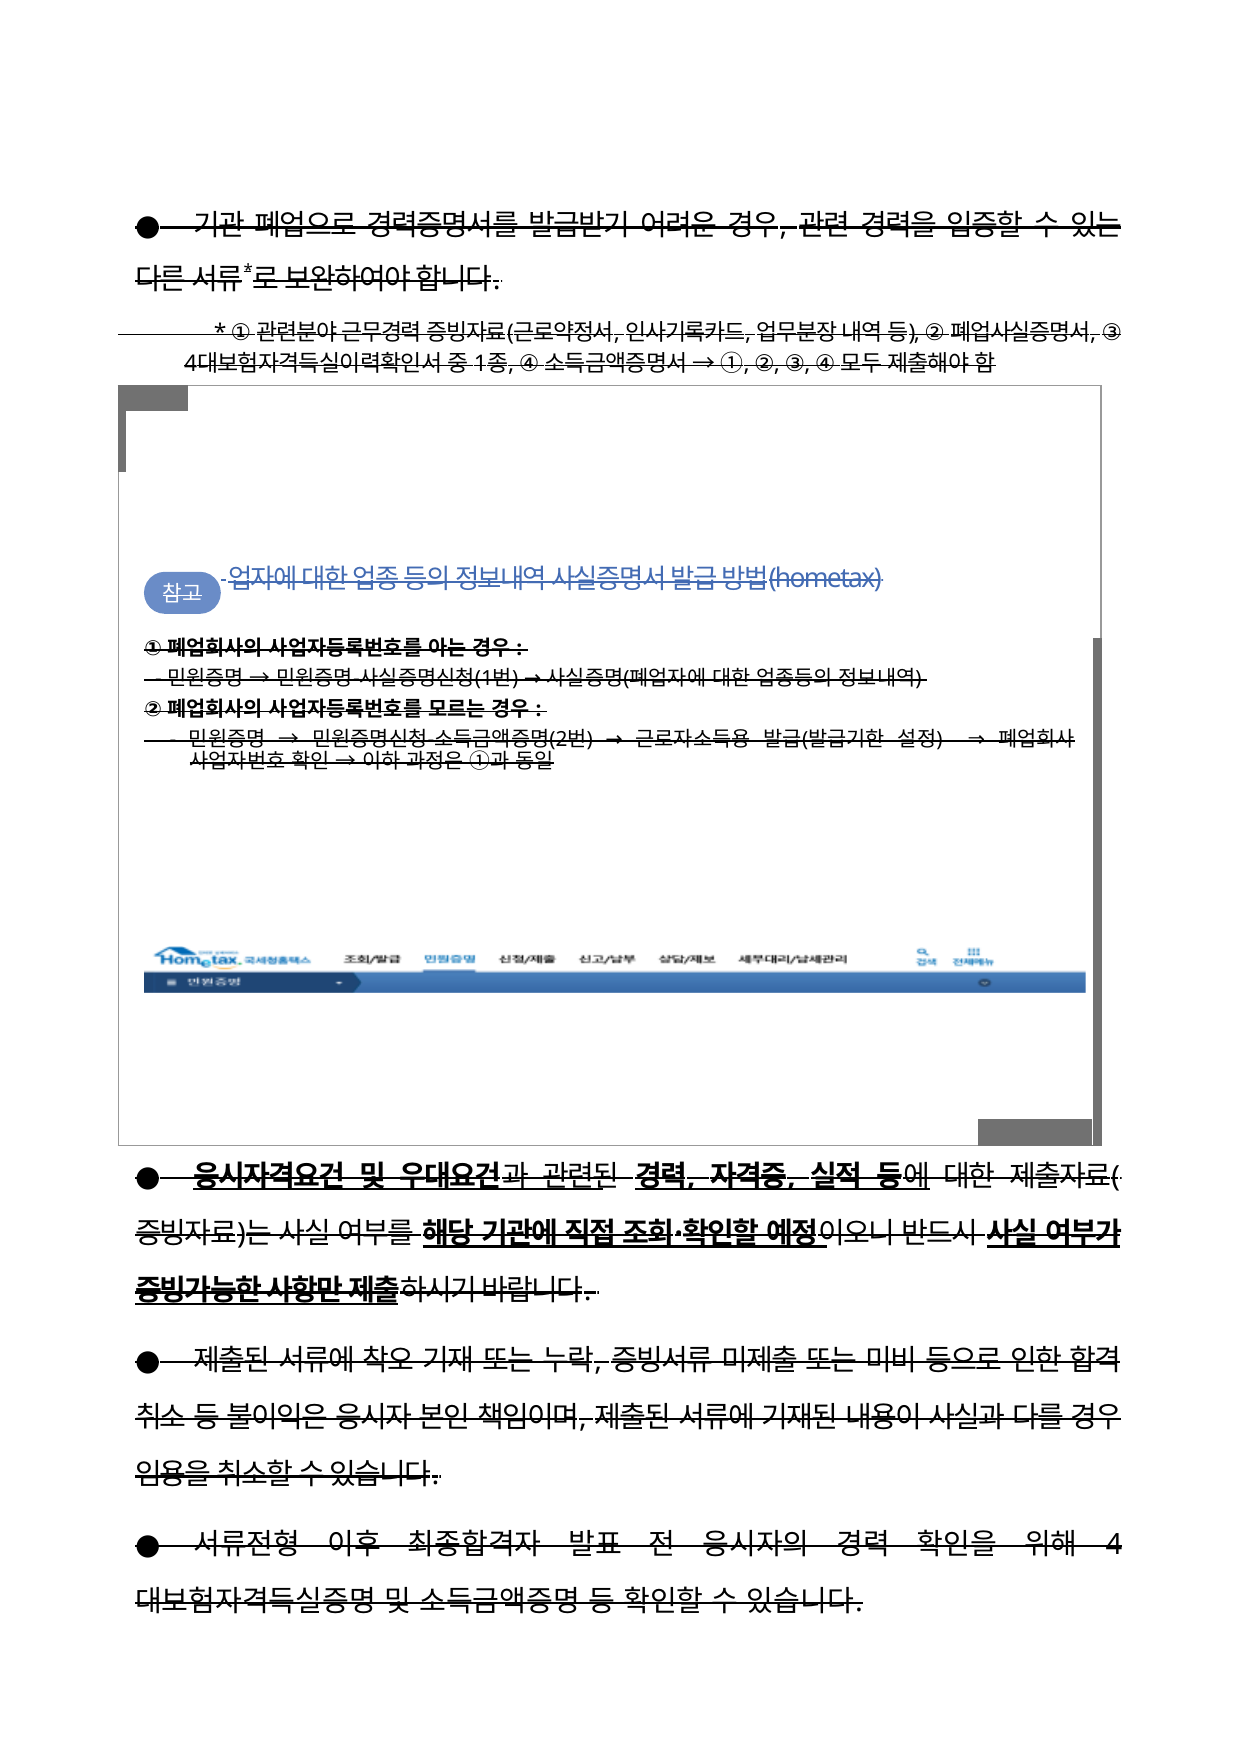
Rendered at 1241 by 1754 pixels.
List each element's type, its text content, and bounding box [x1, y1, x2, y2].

list 응시자격요건 및 우대요건과 관련된 경력, 자격증, 실적 등에 대한 제출자료(증빙자료)는 사실 여부를 해당 기관에 직접 조회·확인할 예정이오니 반드시 사실 여부가 증빙가능한 사항만 제출하시기 바랍니다. [135, 1152, 1122, 1309]
table_header [119, 386, 126, 411]
table_header [188, 386, 1092, 411]
table_cell [1093, 1119, 1100, 1145]
list 제출된 서류에 착오 기재 또는 누락, 증빙서류 미제출 또는 미비 등으로 인한 합격 취소 등 불이익은 응시자 본인 책임이며, 제출된 서류에 기재된 내용이 사실과 다를 경우 임용을 취소할 수 있습니다. [135, 1336, 1122, 1493]
picture [144, 946, 1086, 993]
table_cell [978, 1119, 1092, 1145]
list 서류전형 이후 최종합격자 발표 전 응시자의 경력 확인을 위해 4대보험자격득실증명 및 소득금액증명 등 확인할 수 있습니다. [135, 1547, 1122, 1620]
table_header [1093, 386, 1100, 411]
table_cell [119, 1119, 126, 1145]
table_cell [1093, 638, 1100, 1119]
table_cell [1093, 411, 1100, 638]
list 서류전형 이후 최종합격자 발표 전 응시자의 경력 확인을 위해 4대보험자격득실증명 및 소득금액증명 등 확인할 수 있습니다. [135, 1520, 1122, 1545]
table_cell [119, 472, 126, 1119]
table_cell 업자에 대한 업종 등의 정보내역 사실증명서 발급 방법(hometax) ① 폐업회사의 사업자등록번호를 아는 경우 : - 민원증명 → 민원증명-사실증명신청(1번) → 사실증명(폐업자에 대한 업종등의 정보내역) ② 폐업회사의 사업자등록번호를 모르는 경우 : - 민원증명 → 민원증명신청-소득금액증명(2번) → 근로자소득용 발급(발급기한 설정) ⇒ 폐업회사 사업자번호 확인 → 이하 과정은 ①과 동일 [126, 411, 1092, 1119]
table_cell [119, 411, 126, 472]
text * ① 관련분야 근무경력 증빙자료(근로약정서, 인사기록카드, 업무분장 내역 등), ② 폐업사실증명서, ③ 4대보험자격득실이력확인서 중 1종, ④ 소득금액증명서 → ①, ②, ③, ④ 모두 제출해야 함 [118, 315, 1122, 379]
table_cell [126, 1119, 977, 1145]
table_header [126, 386, 188, 411]
list 기관 폐업으로 경력증명서를 발급받기 어려운 경우, 관련 경력을 입증할 수 있는 다른 서류*로 보완하여야 합니다. [135, 201, 1122, 298]
